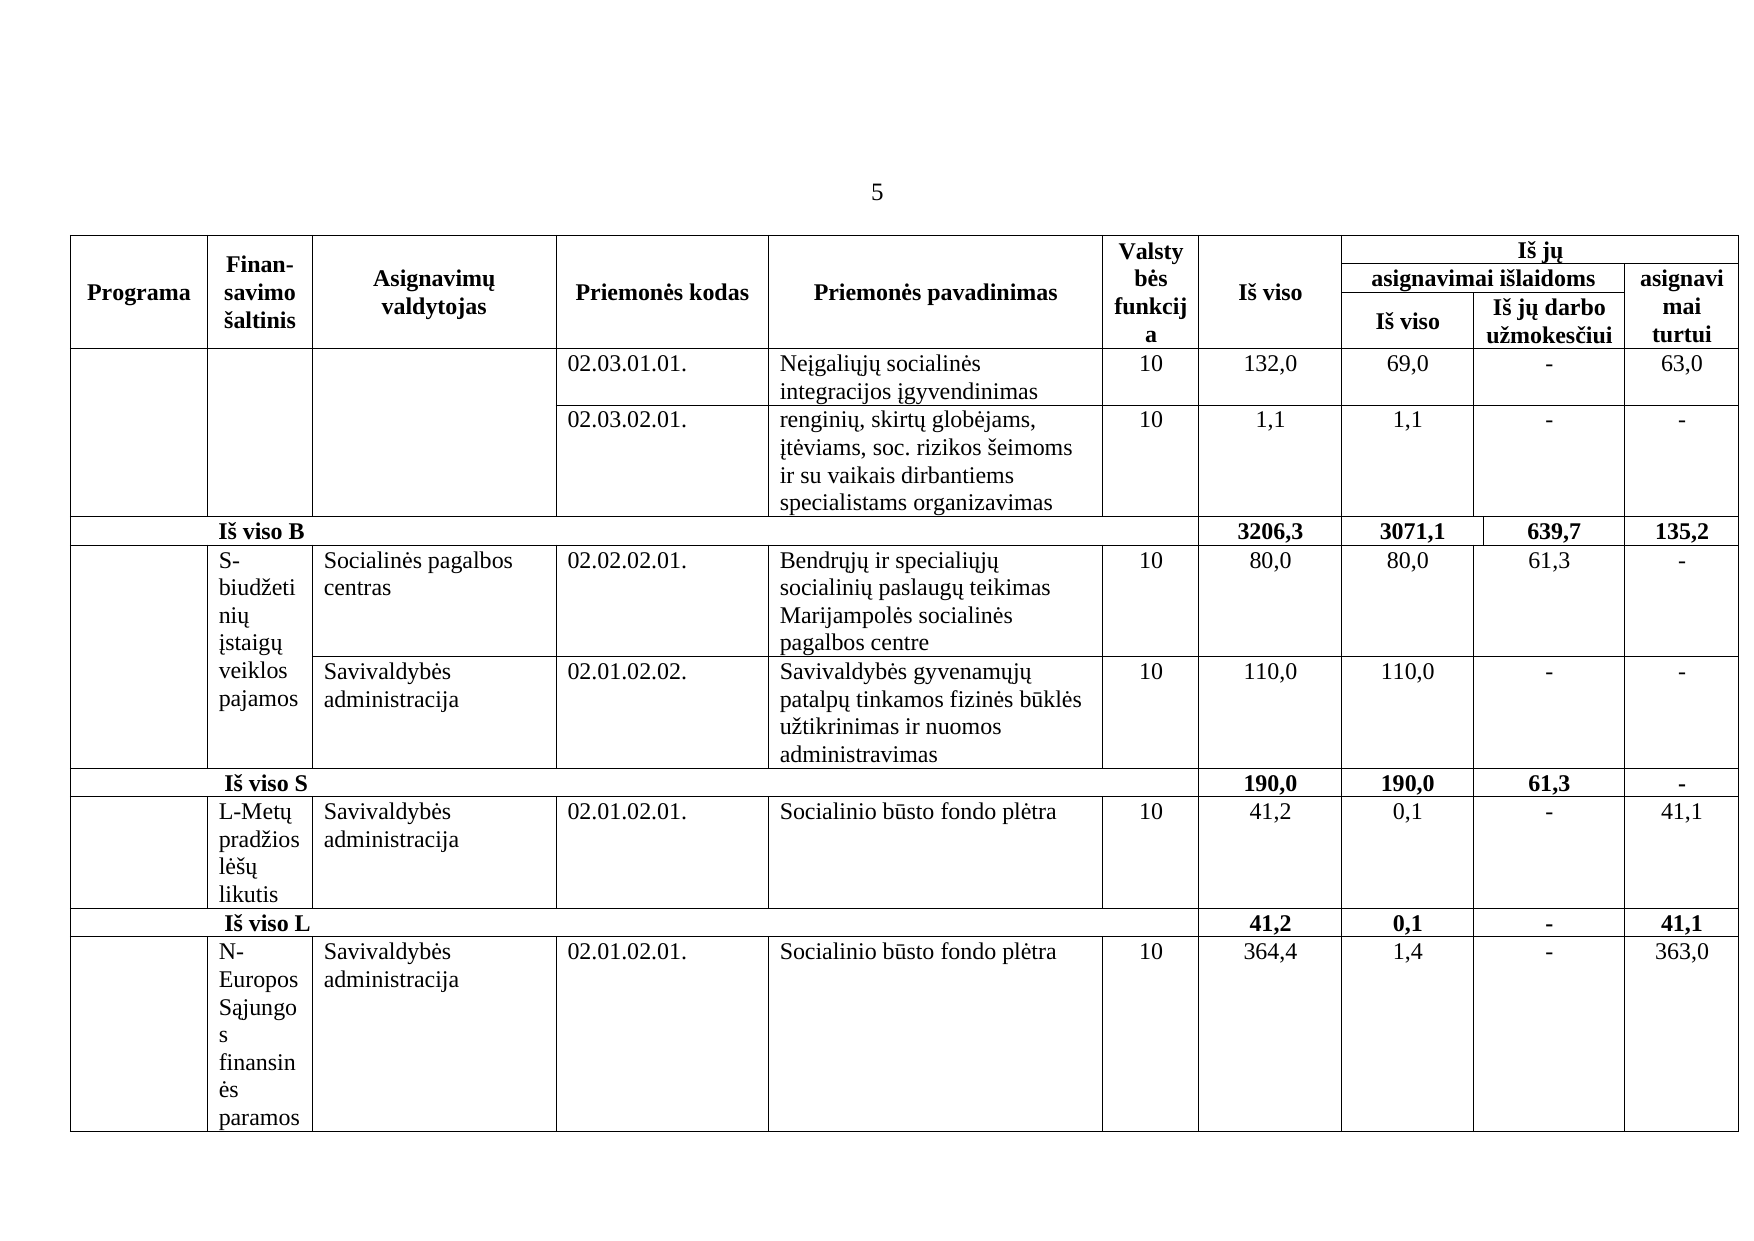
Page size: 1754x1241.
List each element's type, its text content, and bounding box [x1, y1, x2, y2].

table_cell Neįgaliųjų socialinės integracijos įgyvendinimas [769, 349, 1102, 404]
table_cell 41,1 [1625, 909, 1738, 936]
table_cell Savivaldybės gyvenamųjų patalpų tinkamos fizinės būklės užtikrinimas ir nuomos administravimas [769, 657, 1102, 767]
table_cell 41,1 [1625, 797, 1738, 908]
table_cell 02.01.02.01. [557, 937, 768, 1131]
table_cell 02.01.02.02. [557, 657, 768, 767]
table_cell 1,4 [1342, 937, 1473, 1131]
table_cell Iš viso [1342, 293, 1473, 348]
table_cell Savivaldybės administracija [313, 937, 556, 1131]
table_cell [208, 349, 312, 404]
table_header Programa [71, 236, 207, 348]
table_cell 1,1 [1199, 406, 1341, 516]
table_header Priemonės kodas [557, 236, 768, 348]
table_cell 61,3 [1474, 546, 1624, 656]
table_cell 10 [1103, 797, 1198, 908]
table_cell - [1625, 657, 1738, 767]
table_cell - [1625, 769, 1738, 796]
table_cell - [1474, 657, 1624, 767]
table_cell 10 [1103, 657, 1198, 767]
table_cell 639,7 [1484, 517, 1624, 544]
table_cell L-Metų pradžios lėšų likutis [208, 797, 312, 908]
table_cell N- Europos Sąjungos finansinės paramos [208, 937, 312, 1131]
table_cell 02.02.02.01. [557, 546, 768, 656]
table_cell 10 [1103, 546, 1198, 656]
table_header Valstybės funkcija [1103, 236, 1198, 348]
table_cell S-biudžetinių įstaigų veiklos pajamos [208, 546, 312, 767]
table_cell 80,0 [1342, 546, 1473, 656]
table_header Finan-savimo šaltinis [208, 236, 312, 348]
table_cell 0,1 [1342, 909, 1473, 936]
table_cell Socialinio būsto fondo plėtra [769, 797, 1102, 908]
table_cell - [1474, 909, 1624, 936]
table_cell - [1625, 546, 1738, 656]
table_cell 80,0 [1199, 546, 1341, 656]
table_cell 63,0 [1625, 349, 1738, 404]
table_cell 3206,3 [1199, 517, 1341, 544]
table_cell Iš jų darbo užmokesčiui [1474, 293, 1624, 348]
table_header Asignavimų valdytojas [313, 236, 556, 348]
table_cell Savivaldybės administracija [313, 657, 556, 767]
table_cell [71, 546, 207, 767]
table_cell 110,0 [1342, 657, 1473, 767]
table_cell asignavimai išlaidoms [1342, 264, 1624, 292]
table_cell Iš viso B [71, 517, 1198, 544]
table_cell [71, 797, 207, 908]
table_header Iš viso [1199, 236, 1341, 348]
table_cell 0,1 [1342, 797, 1473, 908]
table_cell [71, 405, 207, 516]
table_cell - [1474, 349, 1624, 404]
table_cell 61,3 [1474, 769, 1624, 796]
table_cell Bendrųjų ir specialiųjų socialinių paslaugų teikimas Marijampolės socialinės pagalbos centre [769, 546, 1102, 656]
table_cell 41,2 [1199, 909, 1341, 936]
table_cell 364,4 [1199, 937, 1341, 1131]
table_cell - [1474, 406, 1624, 516]
table_cell 1,1 [1342, 406, 1473, 516]
table_cell 02.03.02.01. [557, 406, 768, 516]
table_cell Savivaldybės administracija [313, 797, 556, 908]
table_cell 10 [1103, 406, 1198, 516]
table_cell [208, 405, 312, 516]
table_cell 10 [1103, 349, 1198, 404]
table_cell 10 [1103, 937, 1198, 1131]
table_cell [313, 349, 556, 404]
table_cell 132,0 [1199, 349, 1341, 404]
table_cell 02.03.01.01. [557, 349, 768, 404]
table_cell 3071,1 [1342, 517, 1483, 544]
table_cell - [1474, 937, 1624, 1131]
table_cell 363,0 [1625, 937, 1738, 1131]
table_header Iš jų [1342, 236, 1738, 263]
table_header Priemonės pavadinimas [769, 236, 1102, 348]
table_cell 69,0 [1342, 349, 1473, 404]
table_cell asignavimai turtui įsigyti [1625, 264, 1738, 348]
table_cell Socialinio būsto fondo plėtra [769, 937, 1102, 1131]
table_cell Socialinės pagalbos centras [313, 546, 556, 656]
table_cell [313, 405, 556, 516]
table_cell 02.01.02.01. [557, 797, 768, 908]
table_cell 190,0 [1199, 769, 1341, 796]
table_cell renginių, skirtų globėjams, įtėviams, soc. rizikos šeimoms ir su vaikais dirbantiems specialistams organizavimas [769, 406, 1102, 516]
table_cell Iš viso S [71, 769, 1198, 796]
table_cell 110,0 [1199, 657, 1341, 767]
table_cell 135,2 [1625, 517, 1738, 544]
table_cell 41,2 [1199, 797, 1341, 908]
table_cell 190,0 [1342, 769, 1473, 796]
table_cell [71, 937, 207, 1131]
table_cell - [1625, 406, 1738, 516]
table_cell [71, 349, 207, 404]
table_cell - [1474, 797, 1624, 908]
table_cell Iš viso L [71, 909, 1198, 936]
